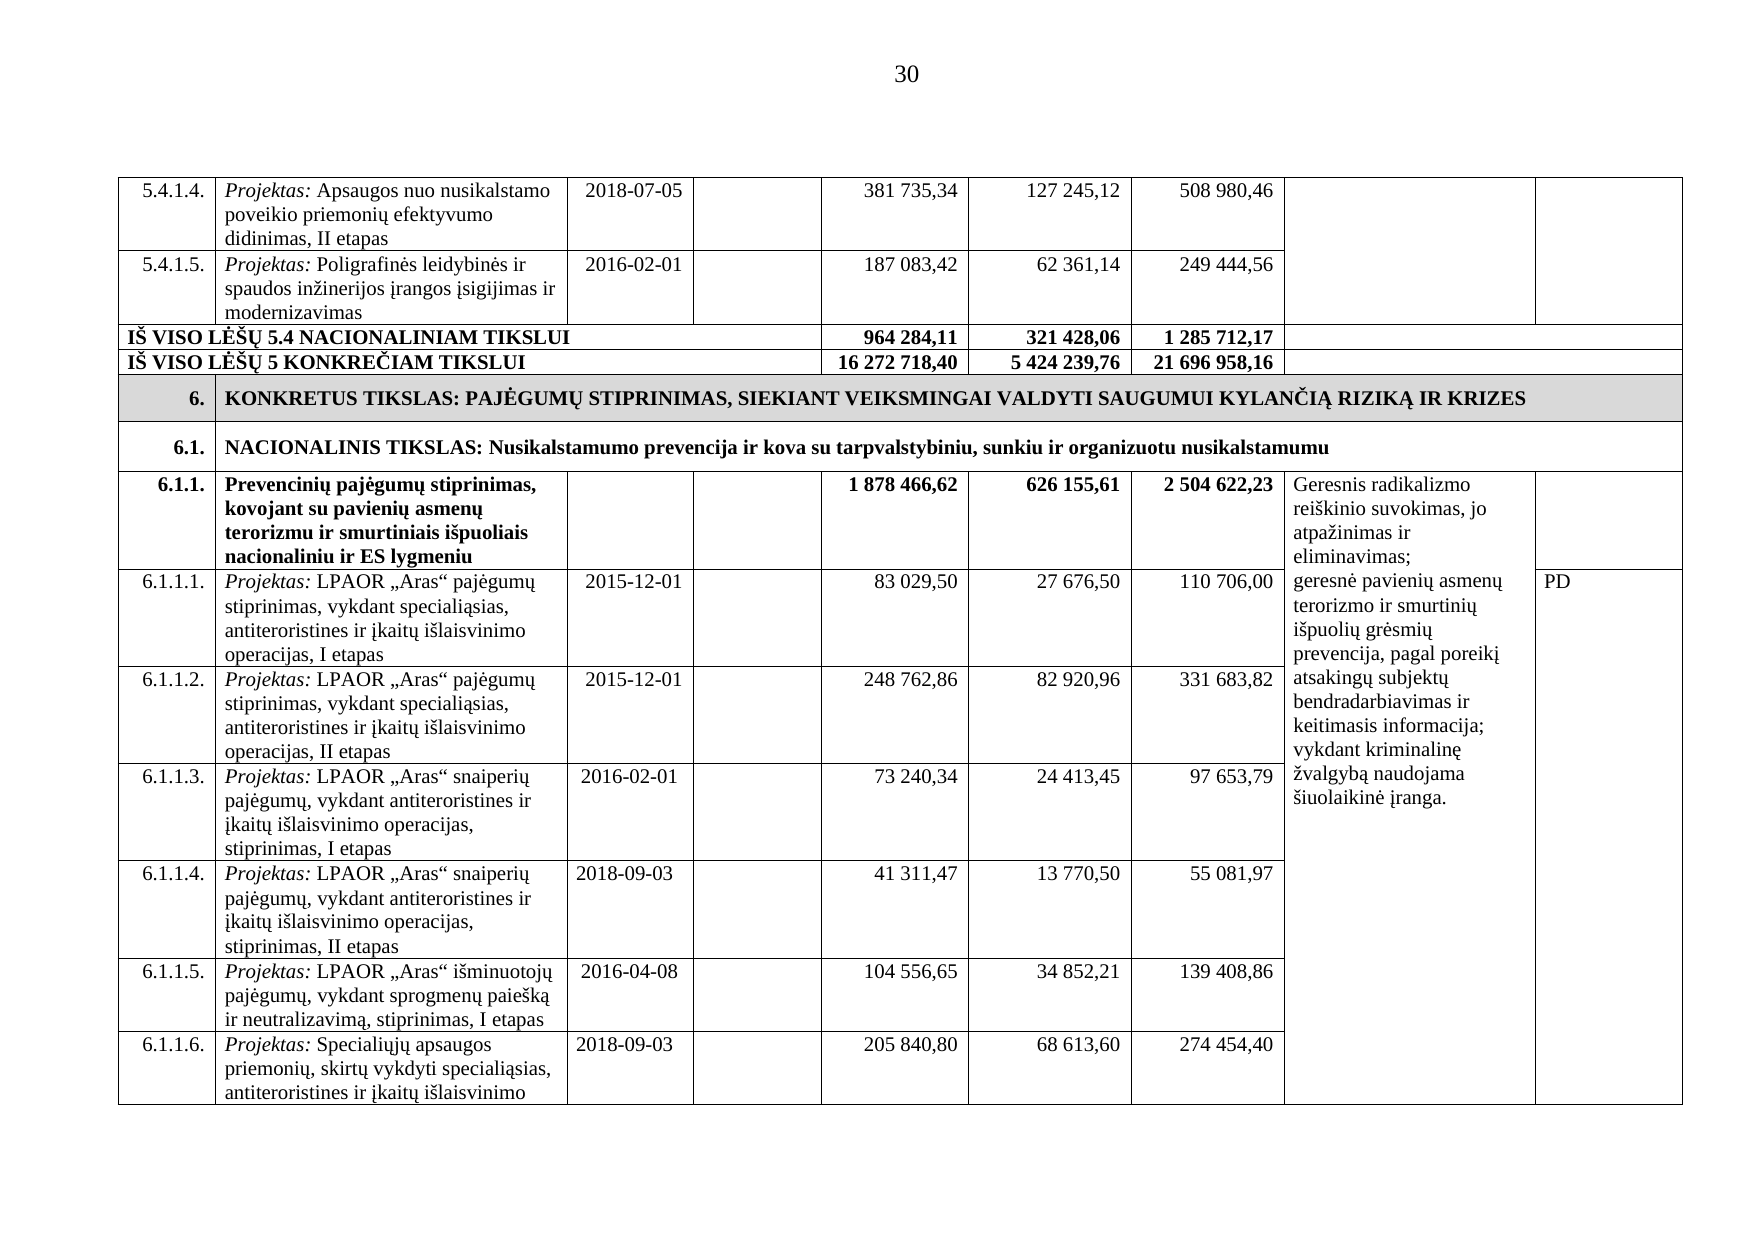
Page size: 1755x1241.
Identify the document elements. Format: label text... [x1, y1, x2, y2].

table_cell 331 683,82 [1132, 667, 1284, 763]
table_cell [694, 251, 821, 324]
table_cell 62 361,14 [969, 251, 1131, 324]
table_cell 110 706,00 [1132, 570, 1284, 666]
table_cell Geresnis radikalizmo reiškinio suvokimas, jo atpažinimas ir eliminavimas; geresnė pavienių asmenų terorizmo ir smurtinių išpuolių grėsmių prevencija, pagal poreikį atsakingų subjektų bendradarbiavimas ir keitimasis informacija; vykdant kriminalinę žvalgybą naudojama šiuolaikinė įranga. [1285, 472, 1535, 1104]
table_cell 6.1.1.1. [119, 570, 215, 666]
table_cell 6.1. [119, 422, 215, 471]
table_cell 274 454,40 [1132, 1032, 1284, 1104]
table_cell 16 272 718,40 [822, 350, 968, 374]
table_cell 13 770,50 [969, 861, 1131, 958]
table_cell 626 155,61 [969, 472, 1131, 568]
table_cell Projektas: Specialiųjų apsaugos priemonių, skirtų vykdyti specialiąsias, antiteroristines ir įkaitų išlaisvinimo [216, 1032, 567, 1104]
table_cell 2015-12-01 [568, 667, 693, 763]
table_cell [694, 472, 821, 568]
table_cell 55 081,97 [1132, 861, 1284, 958]
table_cell KONKRETUS TIKSLAS: PAJĖGUMŲ STIPRINIMAS, SIEKIANT VEIKSMINGAI VALDYTI SAUGUMUI KYLANČIĄ RIZIKĄ IR KRIZES [216, 375, 1682, 421]
table_cell 127 245,12 [969, 178, 1131, 250]
table_cell 5.4.1.4. [119, 178, 215, 250]
table_cell 6. [119, 375, 215, 421]
table_cell Projektas: LPAOR „Aras“ snaiperių pajėgumų, vykdant antiteroristines ir įkaitų išlaisvinimo operacijas, stiprinimas, II etapas [216, 861, 567, 958]
table_cell 6.1.1. [119, 472, 215, 568]
table_cell 2016-02-01 [568, 251, 693, 324]
table_cell 6.1.1.4. [119, 861, 215, 958]
table_cell Projektas: LPAOR „Aras“ išminuotojų pajėgumų, vykdant sprogmenų paiešką ir neutralizavimą, stiprinimas, I etapas [216, 959, 567, 1031]
table_cell [694, 667, 821, 763]
table_cell Projektas: LPAOR „Aras“ pajėgumų stiprinimas, vykdant specialiąsias, antiteroristines ir įkaitų išlaisvinimo operacijas, II etapas [216, 667, 567, 763]
table_cell 24 413,45 [969, 764, 1131, 860]
table_cell 2016-04-08 [568, 959, 693, 1031]
table_cell 2018-09-03 [568, 861, 693, 958]
table_cell Projektas: Apsaugos nuo nusikalstamo poveikio priemonių efektyvumo didinimas, II etapas [216, 178, 567, 250]
table_cell 82 920,96 [969, 667, 1131, 763]
table_cell [694, 764, 821, 860]
table_cell IŠ VISO LĖŠŲ 5 KONKREČIAM TIKSLUI [119, 350, 821, 374]
table_cell Projektas: LPAOR „Aras“ pajėgumų stiprinimas, vykdant specialiąsias, antiteroristines ir įkaitų išlaisvinimo operacijas, I etapas [216, 570, 567, 666]
table_cell Prevencinių pajėgumų stiprinimas, kovojant su pavienių asmenų terorizmu ir smurtiniais išpuoliais nacionaliniu ir ES lygmeniu [216, 472, 567, 568]
table_cell 41 311,47 [822, 861, 968, 958]
table_cell 73 240,34 [822, 764, 968, 860]
table_cell 5 424 239,76 [969, 350, 1131, 374]
table_cell [568, 472, 693, 568]
table_cell 187 083,42 [822, 251, 968, 324]
table_cell 139 408,86 [1132, 959, 1284, 1031]
table_cell Projektas: Poligrafinės leidybinės ir spaudos inžinerijos įrangos įsigijimas ir modernizavimas [216, 251, 567, 324]
table_cell 104 556,65 [822, 959, 968, 1031]
table_cell [1285, 178, 1535, 324]
table_cell [694, 861, 821, 958]
table_cell 34 852,21 [969, 959, 1131, 1031]
table_cell 2016-02-01 [568, 764, 693, 860]
table_cell 27 676,50 [969, 570, 1131, 666]
table_cell 2018-09-03 [568, 1032, 693, 1104]
table_cell IŠ VISO LĖŠŲ 5.4 NACIONALINIAM TIKSLUI [119, 325, 821, 349]
table_cell 21 696 958,16 [1132, 350, 1284, 374]
table_cell [1536, 178, 1682, 324]
table_cell 321 428,06 [969, 325, 1131, 349]
table_cell 6.1.1.6. [119, 1032, 215, 1104]
table_cell [694, 178, 821, 250]
table_cell 205 840,80 [822, 1032, 968, 1104]
table_cell 508 980,46 [1132, 178, 1284, 250]
table_cell 2015-12-01 [568, 570, 693, 666]
table_cell 249 444,56 [1132, 251, 1284, 324]
table_cell PD [1536, 570, 1682, 1104]
table_cell [694, 959, 821, 1031]
table_cell 6.1.1.5. [119, 959, 215, 1031]
table_cell [694, 1032, 821, 1104]
table_cell 5.4.1.5. [119, 251, 215, 324]
table_cell 68 613,60 [969, 1032, 1131, 1104]
table_cell 6.1.1.2. [119, 667, 215, 763]
table_cell 1 878 466,62 [822, 472, 968, 568]
table_cell 2 504 622,23 [1132, 472, 1284, 568]
table_cell 248 762,86 [822, 667, 968, 763]
table_cell [1285, 350, 1682, 374]
table_cell 6.1.1.3. [119, 764, 215, 860]
table_cell [1536, 472, 1682, 568]
table_cell Projektas: LPAOR „Aras“ snaiperių pajėgumų, vykdant antiteroristines ir įkaitų išlaisvinimo operacijas, stiprinimas, I etapas [216, 764, 567, 860]
table_cell 83 029,50 [822, 570, 968, 666]
table_cell NACIONALINIS TIKSLAS: Nusikalstamumo prevencija ir kova su tarpvalstybiniu, sunkiu ir organizuotu nusikalstamumu [216, 422, 1682, 471]
table_cell 97 653,79 [1132, 764, 1284, 860]
table_cell 964 284,11 [822, 325, 968, 349]
table_cell [694, 570, 821, 666]
table_cell [1285, 325, 1682, 349]
table_cell 1 285 712,17 [1132, 325, 1284, 349]
table_cell 381 735,34 [822, 178, 968, 250]
table_cell 2018-07-05 [568, 178, 693, 250]
